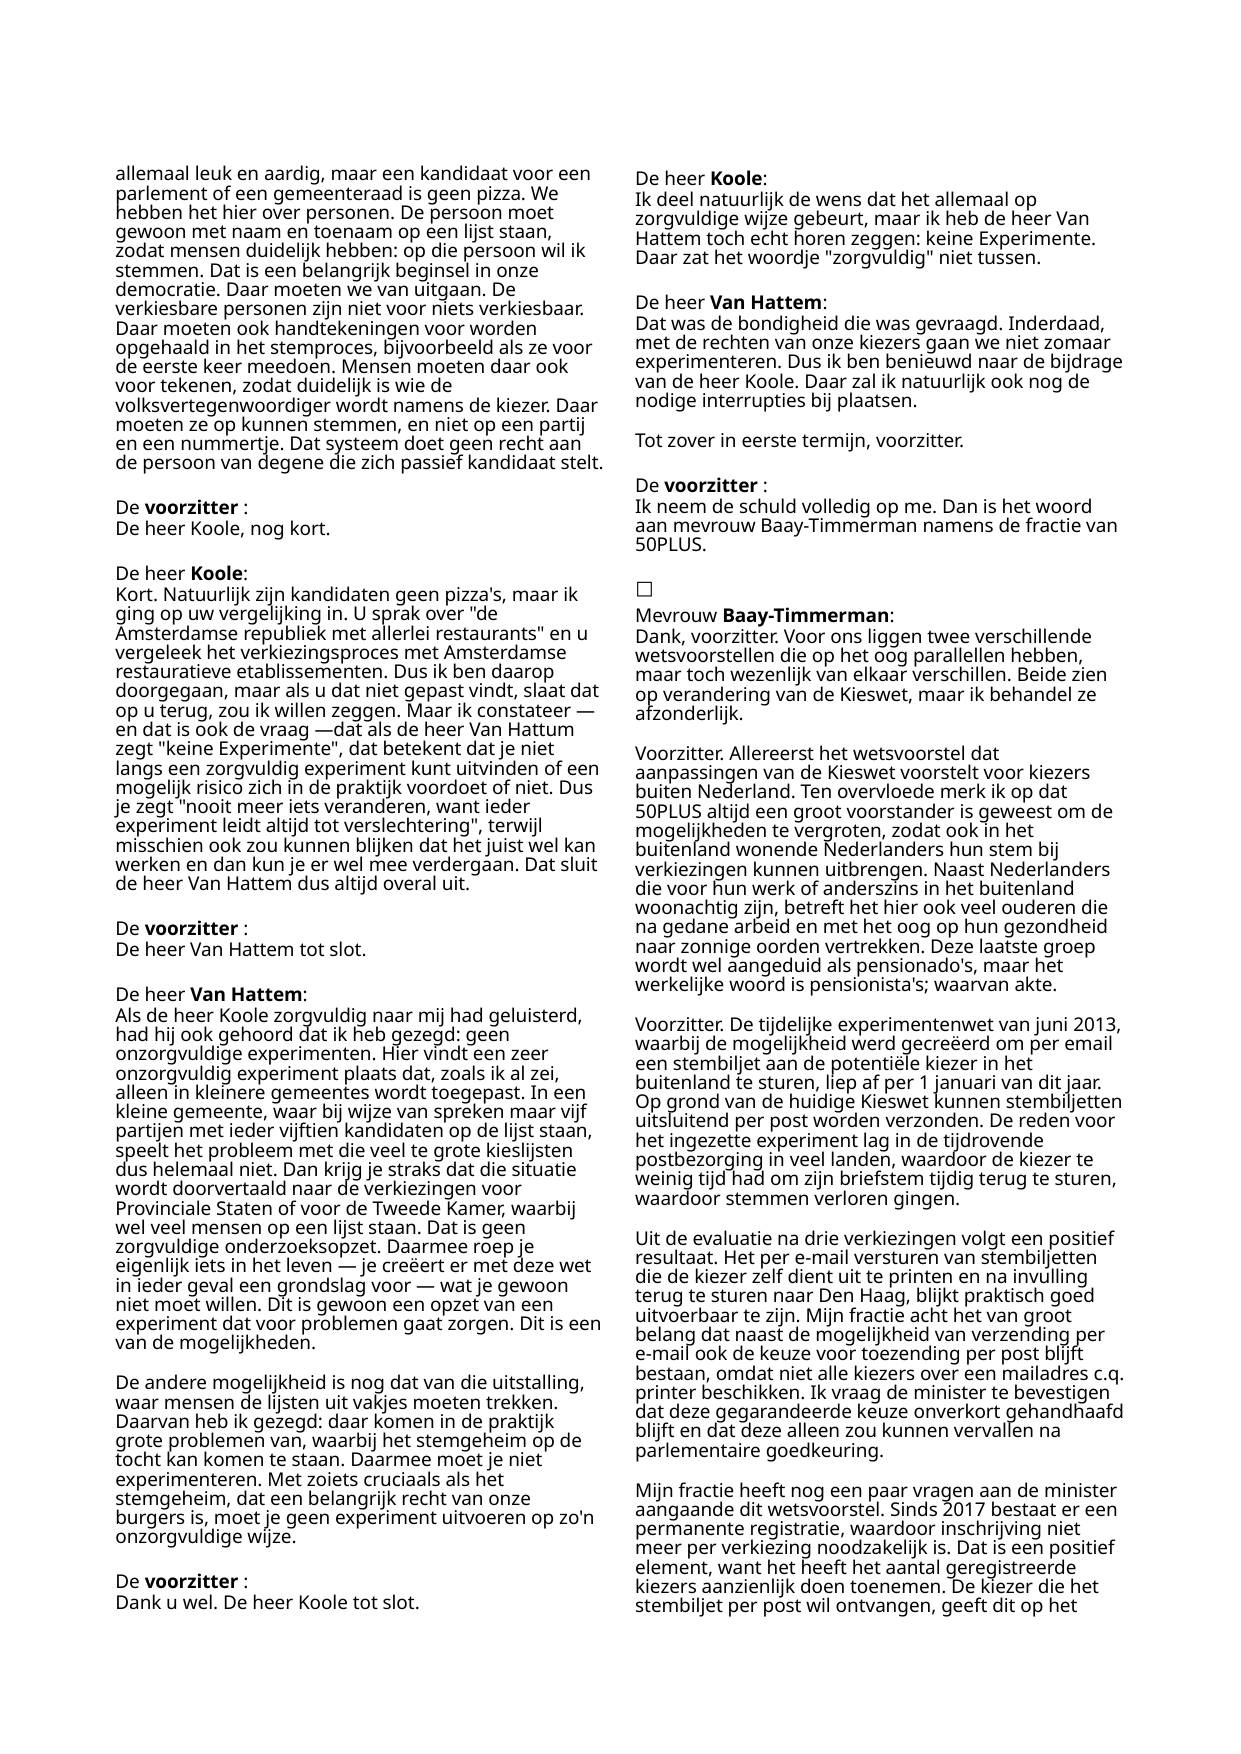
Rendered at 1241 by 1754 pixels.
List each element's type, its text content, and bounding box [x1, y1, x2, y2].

text De voorzitter : [635, 472, 1125, 498]
text Ik deel natuurlijk de wens dat het allemaal op zorgvuldige wijze gebeurt, maar ik heb de heer Van Hattem toch echt horen zeggen: keine Experimente. Daar zat het woordje "zorgvuldig" niet tussen. [635, 191, 1125, 268]
text Kort. Natuurlijk zijn kandidaten geen pizza's, maar ik ging op uw vergelijking in. U sprak over "de Amsterdamse republiek met allerlei restaurants" en u vergeleek het verkiezingsproces met Amsterdamse restauratieve etablissementen. Dus ik ben daarop doorgegaan, maar als u dat niet gepast vindt, slaat dat op u terug, zou ik willen zeggen. Maar ik constateer — en dat is ook de vraag —dat als de heer Van Hattum zegt "keine Experimente", dat betekent dat je niet langs een zorgvuldig experiment kunt uitvinden of een mogelijk risico zich in de praktijk voordoet of niet. Dus je zegt "nooit meer iets veranderen, want ieder experiment leidt altijd tot verslechtering", terwijl misschien ook zou kunnen blijken dat het juist wel kan werken en dan kun je er wel mee verdergaan. Dat sluit de heer Van Hattem dus altijd overal uit. [115, 586, 605, 894]
text Mevrouw Baay-Timmerman: [635, 602, 1125, 628]
text Dank, voorzitter. Voor ons liggen twee verschillende wetsvoorstellen die op het oog parallellen hebben, maar toch wezenlijk van elkaar verschillen. Beide zien op verandering van de Kieswet, maar ik behandel ze afzonderlijk. [635, 628, 1125, 724]
text De voorzitter : [115, 915, 605, 941]
text De voorzitter : [115, 494, 605, 520]
text Tot zover in eerste termijn, voorzitter. [635, 432, 1125, 451]
text Mijn fractie heeft nog een paar vragen aan de minister aangaande dit wetsvoorstel. Sinds 2017 bestaat er een permanente registratie, waardoor inschrijving niet meer per verkiezing noodzakelijk is. Dat is een positief element, want het heeft het aantal geregistreerde kiezers aanzienlijk doen toenemen. De kiezer die het stembiljet per post wil ontvangen, geeft dit op het [635, 1482, 1125, 1616]
text De heer Van Hattem tot slot. [115, 941, 605, 960]
text De heer Koole, nog kort. [115, 520, 605, 539]
text De voorzitter : [115, 1569, 605, 1594]
text De andere mogelijkheid is nog dat van die uitstalling, waar mensen de lijsten uit vakjes moeten trekken. Daarvan heb ik gezegd: daar komen in de praktijk grote problemen van, waarbij het stemgeheim op de tocht kan komen te staan. Daarmee moet je niet experimenteren. Met zoiets cruciaals als het stemgeheim, dat een belangrijk recht van onze burgers is, moet je geen experiment uitvoeren op zo'n onzorgvuldige wijze. [115, 1374, 605, 1548]
text allemaal leuk en aardig, maar een kandidaat voor een parlement of een gemeenteraad is geen pizza. We hebben het hier over personen. De persoon moet gewoon met naam en toenaam op een lijst staan, zodat mensen duidelijk hebben: op die persoon wil ik stemmen. Dat is een belangrijk beginsel in onze democratie. Daar moeten we van uitgaan. De verkiesbare personen zijn niet voor niets verkiesbaar. Daar moeten ook handtekeningen voor worden opgehaald in het stemproces, bijvoorbeeld als ze voor de eerste keer meedoen. Mensen moeten daar ook voor tekenen, zodat duidelijk is wie de volksvertegenwoordiger wordt namens de kiezer. Daar moeten ze op kunnen stemmen, en niet op een partij en een nummertje. Dat systeem doet geen recht aan de persoon van degene die zich passief kandidaat stelt. [115, 165, 605, 474]
text De heer Van Hattem: [115, 981, 605, 1007]
text De heer Koole: [115, 560, 605, 586]
text Dat was de bondigheid die was gevraagd. Inderdaad, met de rechten van onze kiezers gaan we niet zomaar experimenteren. Dus ik ben benieuwd naar de bijdrage van de heer Koole. Daar zal ik natuurlijk ook nog de nodige interrupties bij plaatsen. [635, 315, 1125, 411]
text Dank u wel. De heer Koole tot slot. [115, 1594, 605, 1614]
text Uit de evaluatie na drie verkiezingen volgt een positief resultaat. Het per e-mail versturen van stembiljetten die de kiezer zelf dient uit te printen en na invulling terug te sturen naar Den Haag, blijkt praktisch goed uitvoerbaar te zijn. Mijn fractie acht het van groot belang dat naast de mogelijkheid van verzending per e-mail ook de keuze voor toezending per post blijft bestaan, omdat niet alle kiezers over een mailadres c.q. printer beschikken. Ik vraag de minister te bevestigen dat deze gegarandeerde keuze onverkort gehandhaafd blijft en dat deze alleen zou kunnen vervallen na parlementaire goedkeuring. [635, 1229, 1125, 1461]
text Ik neem de schuld volledig op me. Dan is het woord aan mevrouw Baay-Timmerman namens de fractie van 50PLUS. [635, 498, 1125, 556]
text Als de heer Koole zorgvuldig naar mij had geluisterd, had hij ook gehoord dat ik heb gezegd: geen onzorgvuldige experimenten. Hier vindt een zeer onzorgvuldig experiment plaats dat, zoals ik al zei, alleen in kleinere gemeentes wordt toegepast. In een kleine gemeente, waar bij wijze van spreken maar vijf partijen met ieder vijftien kandidaten op de lijst staan, speelt het probleem met die veel te grote kieslijsten dus helemaal niet. Dan krijg je straks dat die situatie wordt doorvertaald naar de verkiezingen voor Provinciale Staten of voor de Tweede Kamer, waarbij wel veel mensen op een lijst staan. Dat is geen zorgvuldige onderzoeksopzet. Daarmee roep je eigenlijk iets in het leven — je creëert er met deze wet in ieder geval een grondslag voor — wat je gewoon niet moet willen. Dit is gewoon een opzet van een experiment dat voor problemen gaat zorgen. Dit is een van de mogelijkheden. [115, 1007, 605, 1354]
text De heer Van Hattem: [635, 289, 1125, 315]
text ⬜ [635, 576, 1125, 602]
text Voorzitter. De tijdelijke experimentenwet van juni 2013, waarbij de mogelijkheid werd gecreëerd om per email een stembiljet aan de potentiële kiezer in het buitenland te sturen, liep af per 1 januari van dit jaar. Op grond van de huidige Kieswet kunnen stembiljetten uitsluitend per post worden verzonden. De reden voor het ingezette experiment lag in de tijdrovende postbezorging in veel landen, waardoor de kiezer te weinig tijd had om zijn briefstem tijdig terug te sturen, waardoor stemmen verloren gingen. [635, 1016, 1125, 1209]
text Voorzitter. Allereerst het wetsvoorstel dat aanpassingen van de Kieswet voorstelt voor kiezers buiten Nederland. Ten overvloede merk ik op dat 50PLUS altijd een groot voorstander is geweest om de mogelijkheden te vergroten, zodat ook in het buitenland wonende Nederlanders hun stem bij verkiezingen kunnen uitbrengen. Naast Nederlanders die voor hun werk of anderszins in het buitenland woonachtig zijn, betreft het hier ook veel ouderen die na gedane arbeid en met het oog op hun gezondheid naar zonnige oorden vertrekken. Deze laatste groep wordt wel aangeduid als pensionado's, maar het werkelijke woord is pensionista's; waarvan akte. [635, 745, 1125, 995]
text De heer Koole: [635, 165, 1125, 191]
